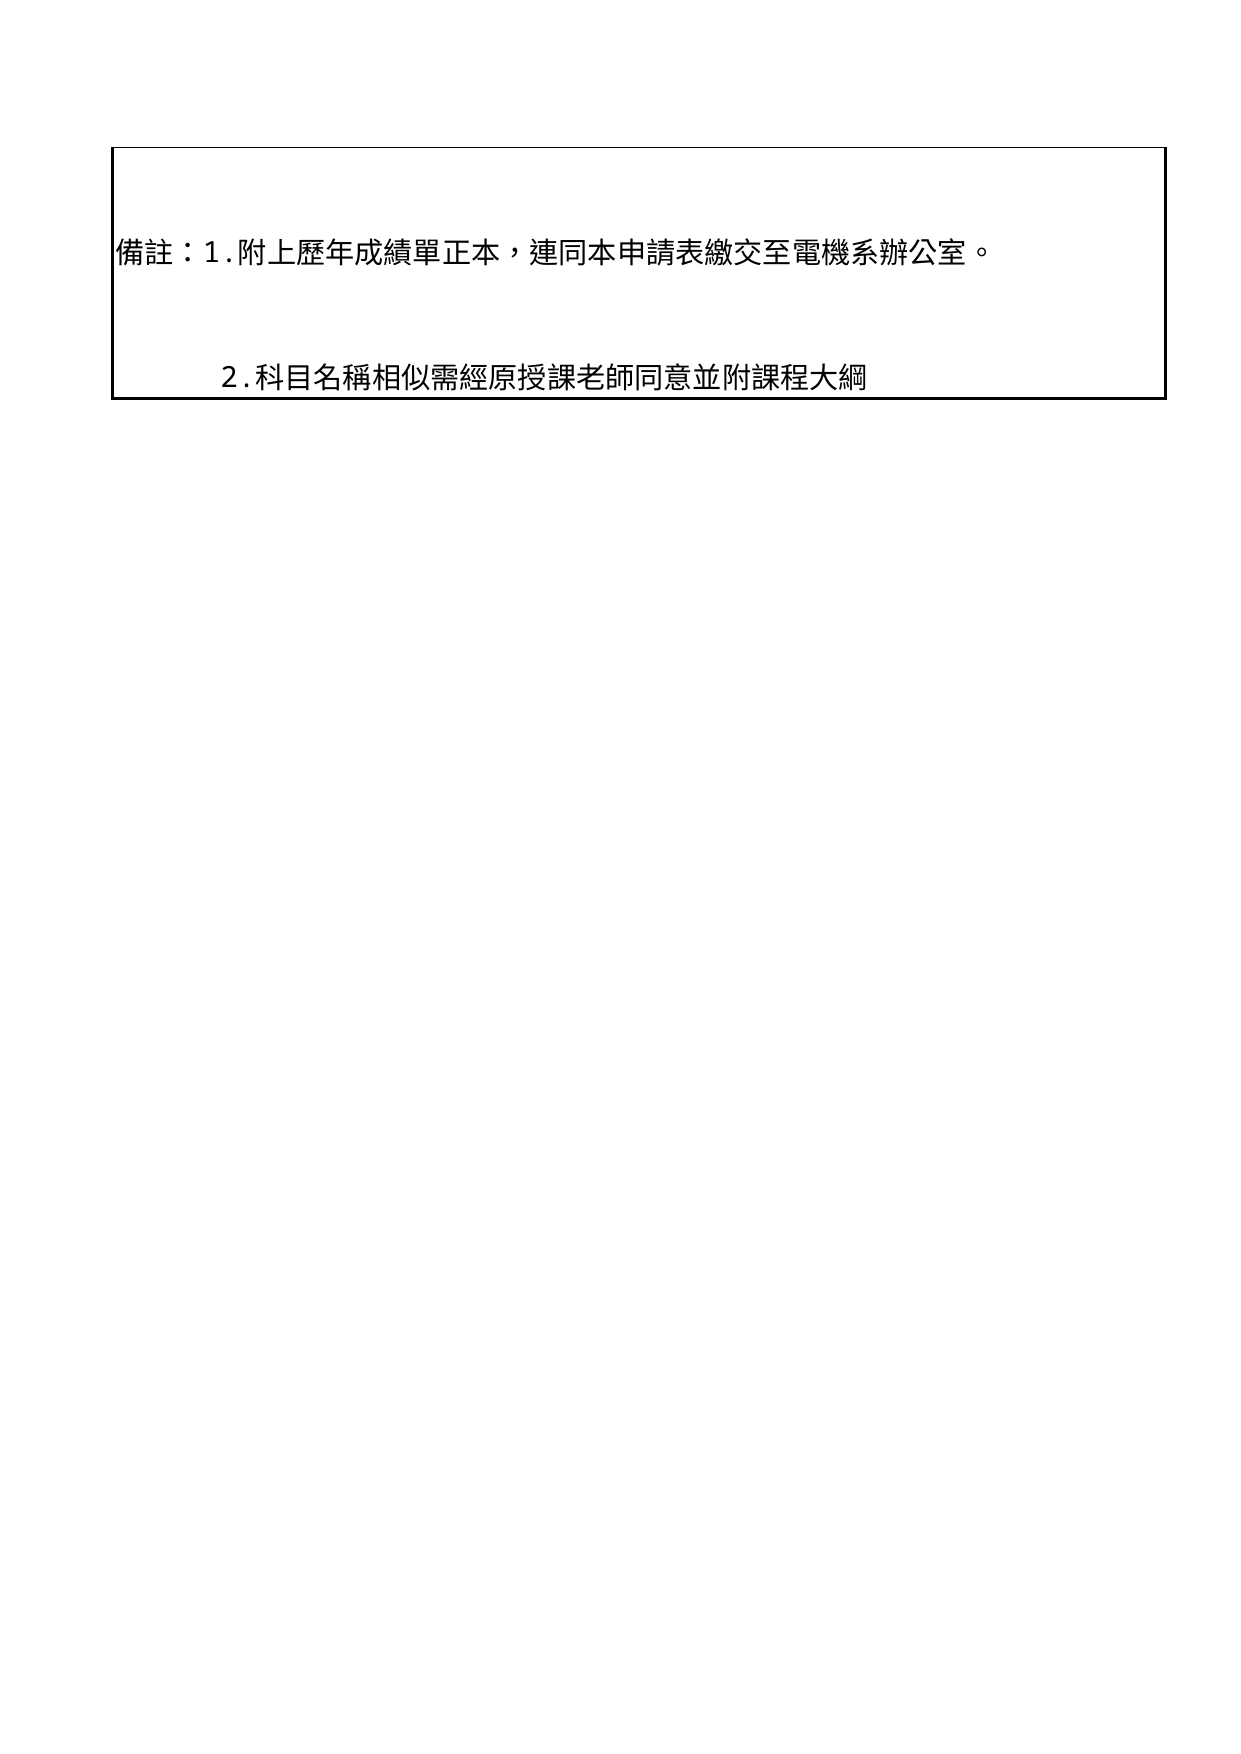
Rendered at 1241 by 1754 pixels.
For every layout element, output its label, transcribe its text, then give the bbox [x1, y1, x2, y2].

table_cell 備註：1.附上歷年成績單正本，連同本申請表繳交至電機系辦公室。 2.科目名稱相似需經原授課老師同意並附課程大綱 [114, 148, 1164, 397]
